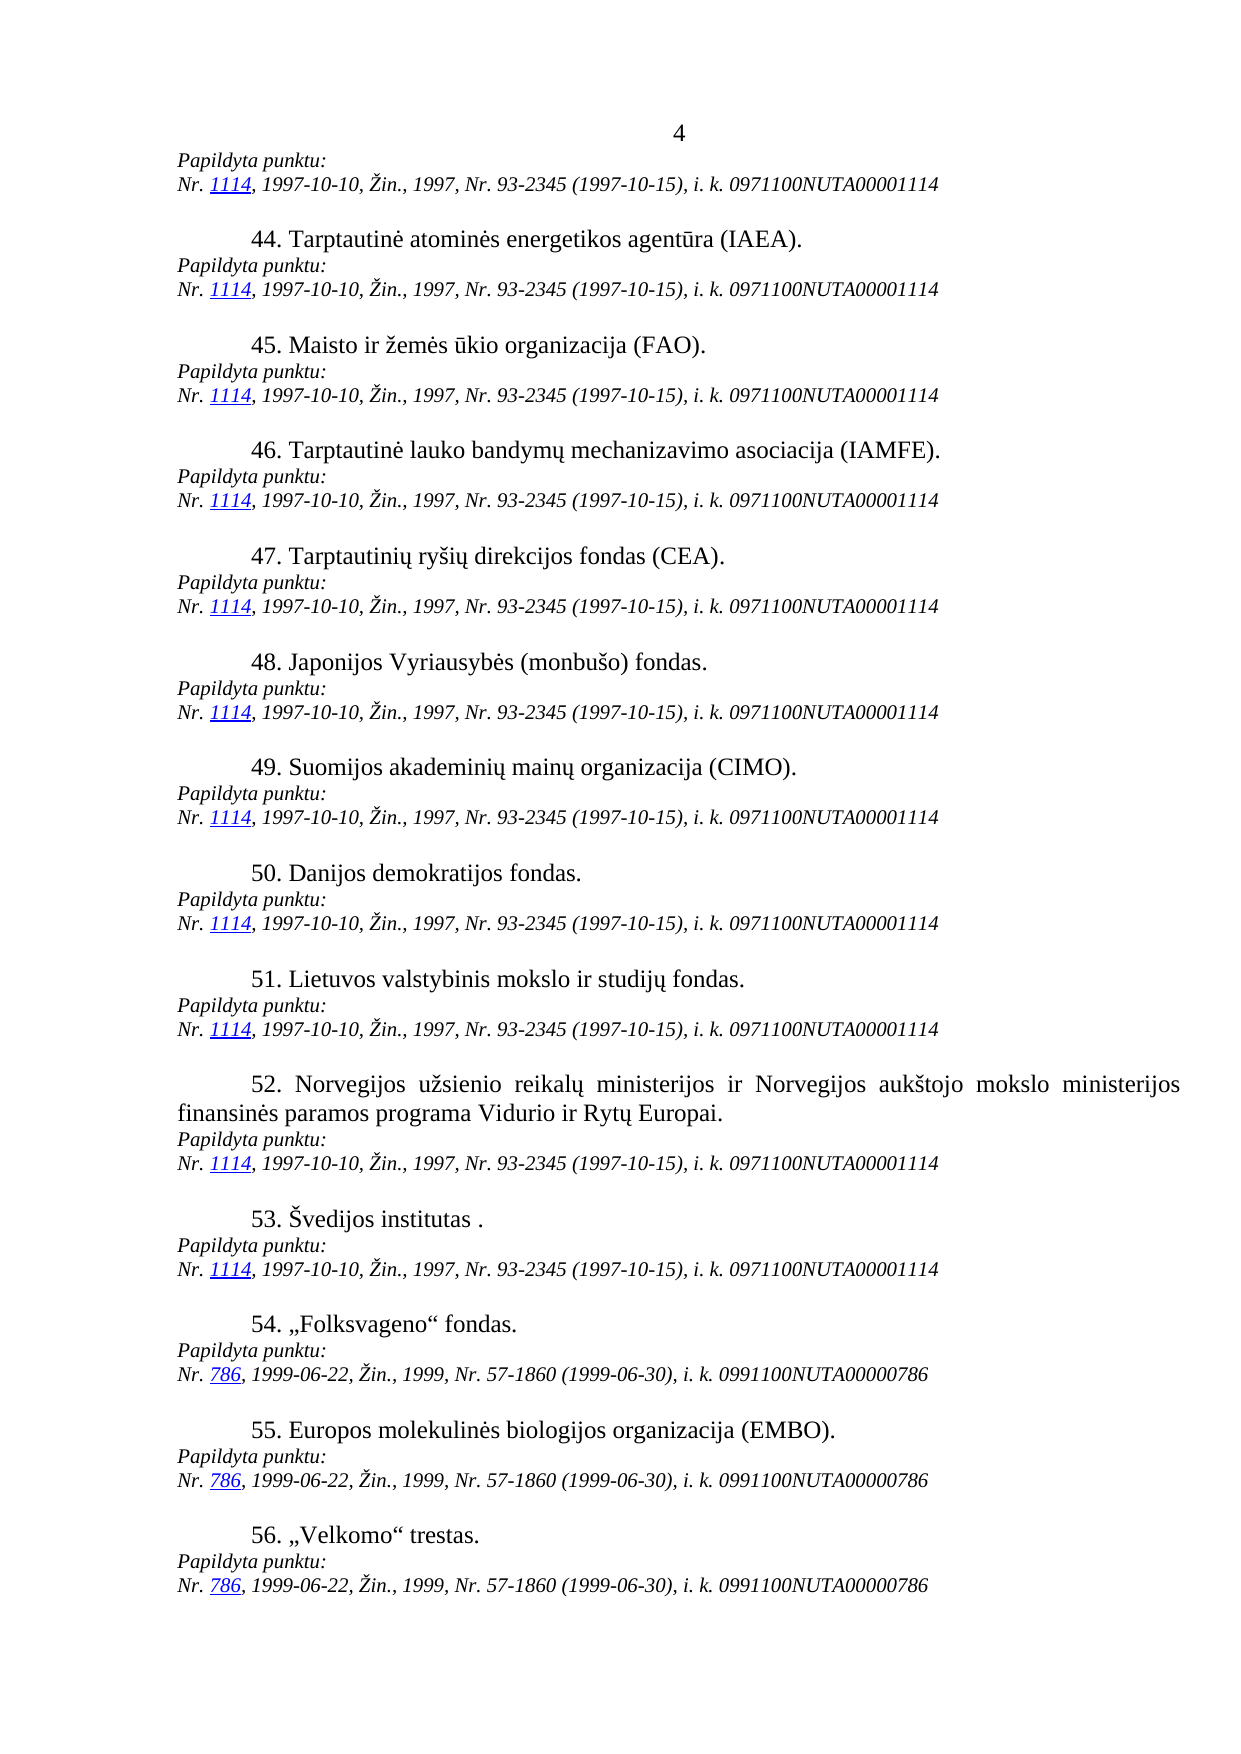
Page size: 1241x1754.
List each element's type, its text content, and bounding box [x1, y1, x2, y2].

text Nr. 786, 1999-06-22, Žin., 1999, Nr. 57-1860 (1999-06-30), i. k. 0991100NUTA00000786 [177, 1362, 1181, 1386]
text 53. Švedijos institutas . [177, 1204, 1181, 1232]
text Papildyta punktu: [177, 781, 1181, 805]
text 44. Tarptautinė atominės energetikos agentūra (IAEA). [177, 224, 1181, 253]
text 54. „Folksvageno“ fondas. [177, 1309, 1181, 1338]
text Nr. 1114, 1997-10-10, Žin., 1997, Nr. 93-2345 (1997-10-15), i. k. 0971100NUTA00001114 [177, 805, 1181, 829]
text Nr. 1114, 1997-10-10, Žin., 1997, Nr. 93-2345 (1997-10-15), i. k. 0971100NUTA00001114 [177, 1257, 1181, 1281]
text 48. Japonijos Vyriausybės (monbušo) fondas. [177, 647, 1181, 676]
text Nr. 1114, 1997-10-10, Žin., 1997, Nr. 93-2345 (1997-10-15), i. k. 0971100NUTA00001114 [177, 1017, 1181, 1041]
text Papildyta punktu: [177, 147, 1181, 172]
text Papildyta punktu: [177, 1338, 1181, 1362]
text Nr. 1114, 1997-10-10, Žin., 1997, Nr. 93-2345 (1997-10-15), i. k. 0971100NUTA00001114 [177, 277, 1181, 301]
text 52. Norvegijos užsienio reikalų ministerijos ir Norvegijos aukštojo mokslo ministerijos finansinės paramos programa Vidurio ir Rytų Europai. [177, 1069, 1181, 1127]
text Nr. 1114, 1997-10-10, Žin., 1997, Nr. 93-2345 (1997-10-15), i. k. 0971100NUTA00001114 [177, 172, 1181, 196]
text Papildyta punktu: [177, 253, 1181, 277]
text 50. Danijos demokratijos fondas. [177, 858, 1181, 887]
text Papildyta punktu: [177, 464, 1181, 488]
text 55. Europos molekulinės biologijos organizacija (EMBO). [177, 1415, 1181, 1444]
text Papildyta punktu: [177, 887, 1181, 911]
text Nr. 1114, 1997-10-10, Žin., 1997, Nr. 93-2345 (1997-10-15), i. k. 0971100NUTA00001114 [177, 488, 1181, 512]
text Papildyta punktu: [177, 570, 1181, 594]
text 45. Maisto ir žemės ūkio organizacija (FAO). [177, 330, 1181, 359]
text 47. Tarptautinių ryšių direkcijos fondas (CEA). [177, 541, 1181, 570]
text 56. „Velkomo“ trestas. [177, 1521, 1181, 1549]
text Nr. 1114, 1997-10-10, Žin., 1997, Nr. 93-2345 (1997-10-15), i. k. 0971100NUTA00001114 [177, 700, 1181, 724]
text Nr. 1114, 1997-10-10, Žin., 1997, Nr. 93-2345 (1997-10-15), i. k. 0971100NUTA00001114 [177, 594, 1181, 618]
text Nr. 786, 1999-06-22, Žin., 1999, Nr. 57-1860 (1999-06-30), i. k. 0991100NUTA00000786 [177, 1468, 1181, 1492]
text Papildyta punktu: [177, 1127, 1181, 1151]
text Nr. 1114, 1997-10-10, Žin., 1997, Nr. 93-2345 (1997-10-15), i. k. 0971100NUTA00001114 [177, 911, 1181, 935]
text 46. Tarptautinė lauko bandymų mechanizavimo asociacija (IAMFE). [177, 436, 1181, 464]
text Papildyta punktu: [177, 1232, 1181, 1257]
text Papildyta punktu: [177, 992, 1181, 1017]
text 51. Lietuvos valstybinis mokslo ir studijų fondas. [177, 964, 1181, 992]
text Papildyta punktu: [177, 1444, 1181, 1468]
text Nr. 1114, 1997-10-10, Žin., 1997, Nr. 93-2345 (1997-10-15), i. k. 0971100NUTA00001114 [177, 383, 1181, 407]
text Nr. 1114, 1997-10-10, Žin., 1997, Nr. 93-2345 (1997-10-15), i. k. 0971100NUTA00001114 [177, 1151, 1181, 1175]
text Papildyta punktu: [177, 676, 1181, 700]
text Papildyta punktu: [177, 1549, 1181, 1573]
text Papildyta punktu: [177, 359, 1181, 383]
text 49. Suomijos akademinių mainų organizacija (CIMO). [177, 752, 1181, 781]
text Nr. 786, 1999-06-22, Žin., 1999, Nr. 57-1860 (1999-06-30), i. k. 0991100NUTA00000786 [177, 1573, 1181, 1597]
